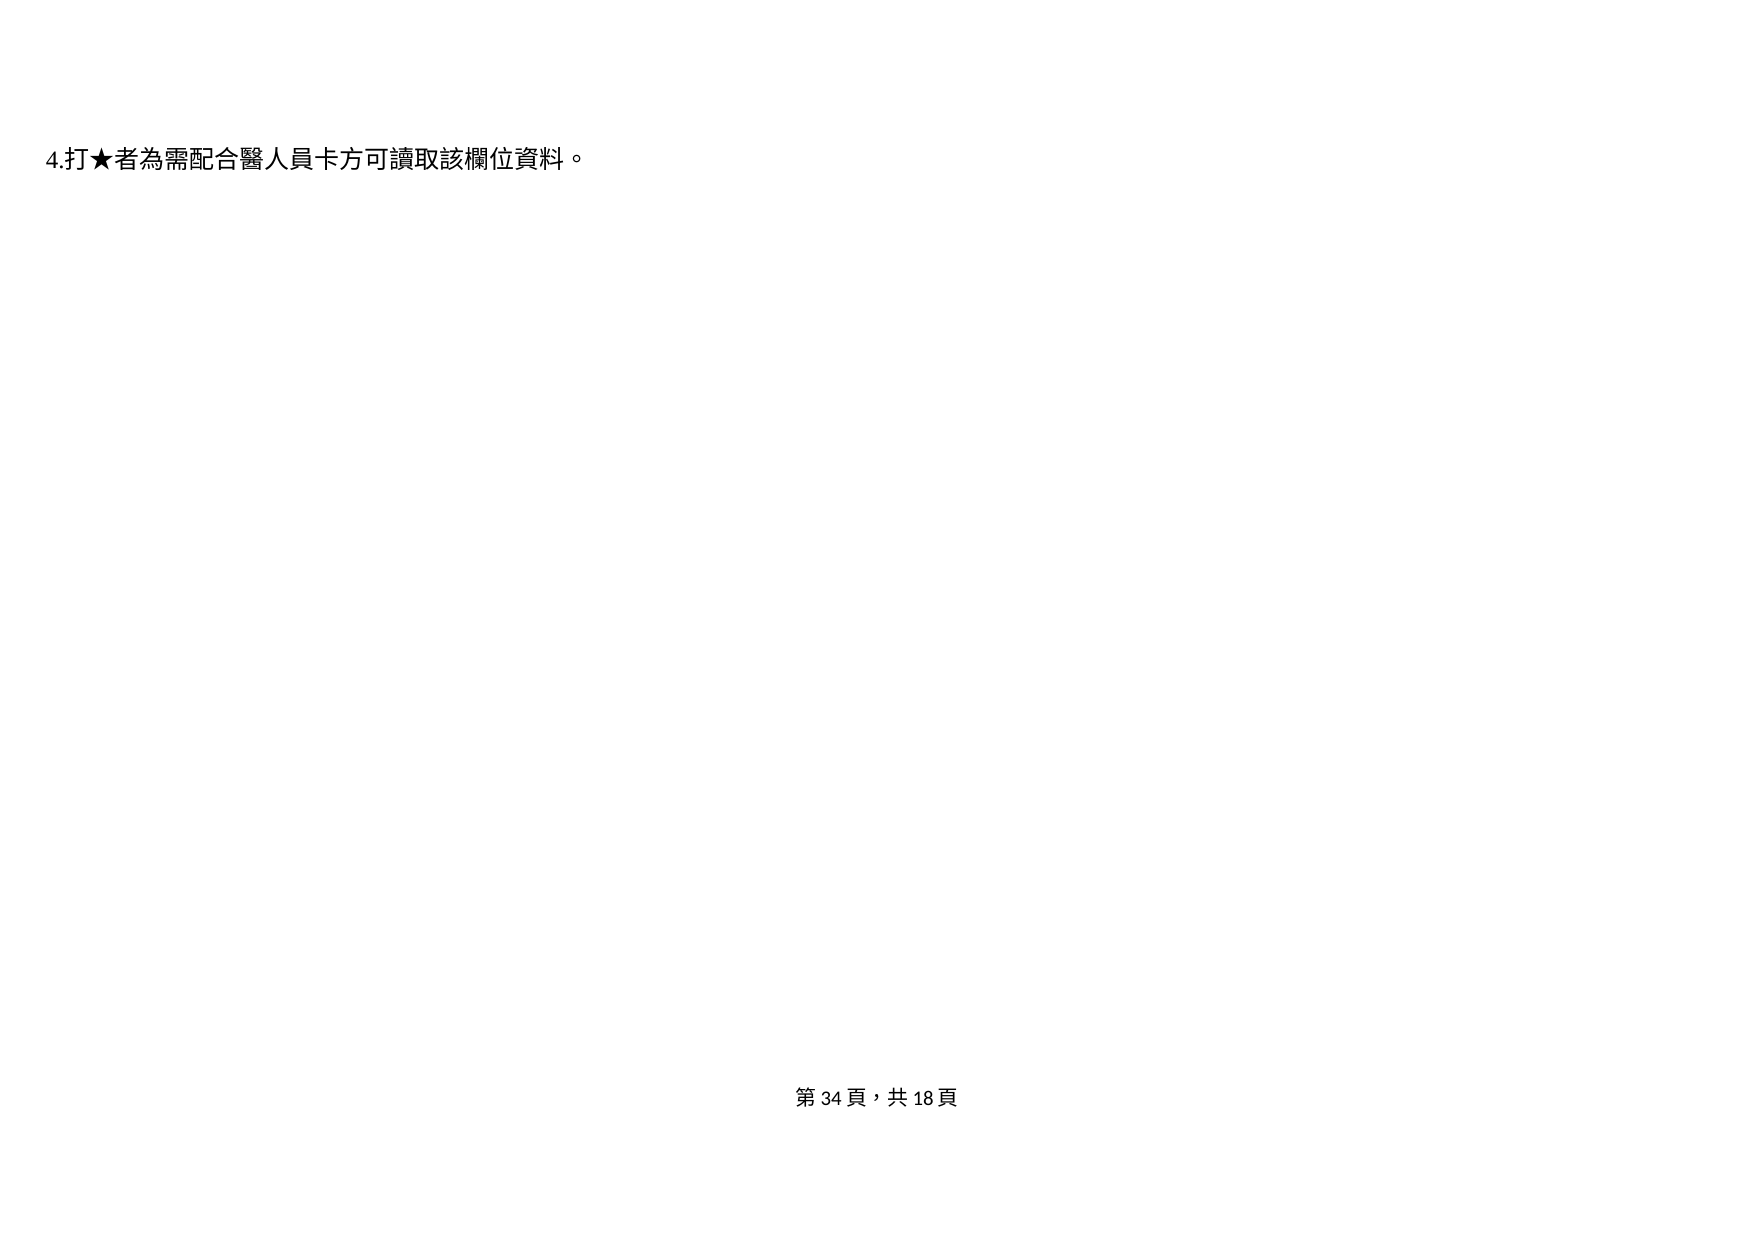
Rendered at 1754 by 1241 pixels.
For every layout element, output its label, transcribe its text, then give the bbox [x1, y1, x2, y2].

text 1.打Ｕ者為每日應上傳之資料項目。2.打◎者為應由醫事服務機構輸入。3.打Auto者為Reader & API 自動計算後寫入之欄位且該欄位具備READ功能。4.打★者為需配合醫人員卡方可讀取該欄位資料。 [46, 116, 1679, 179]
